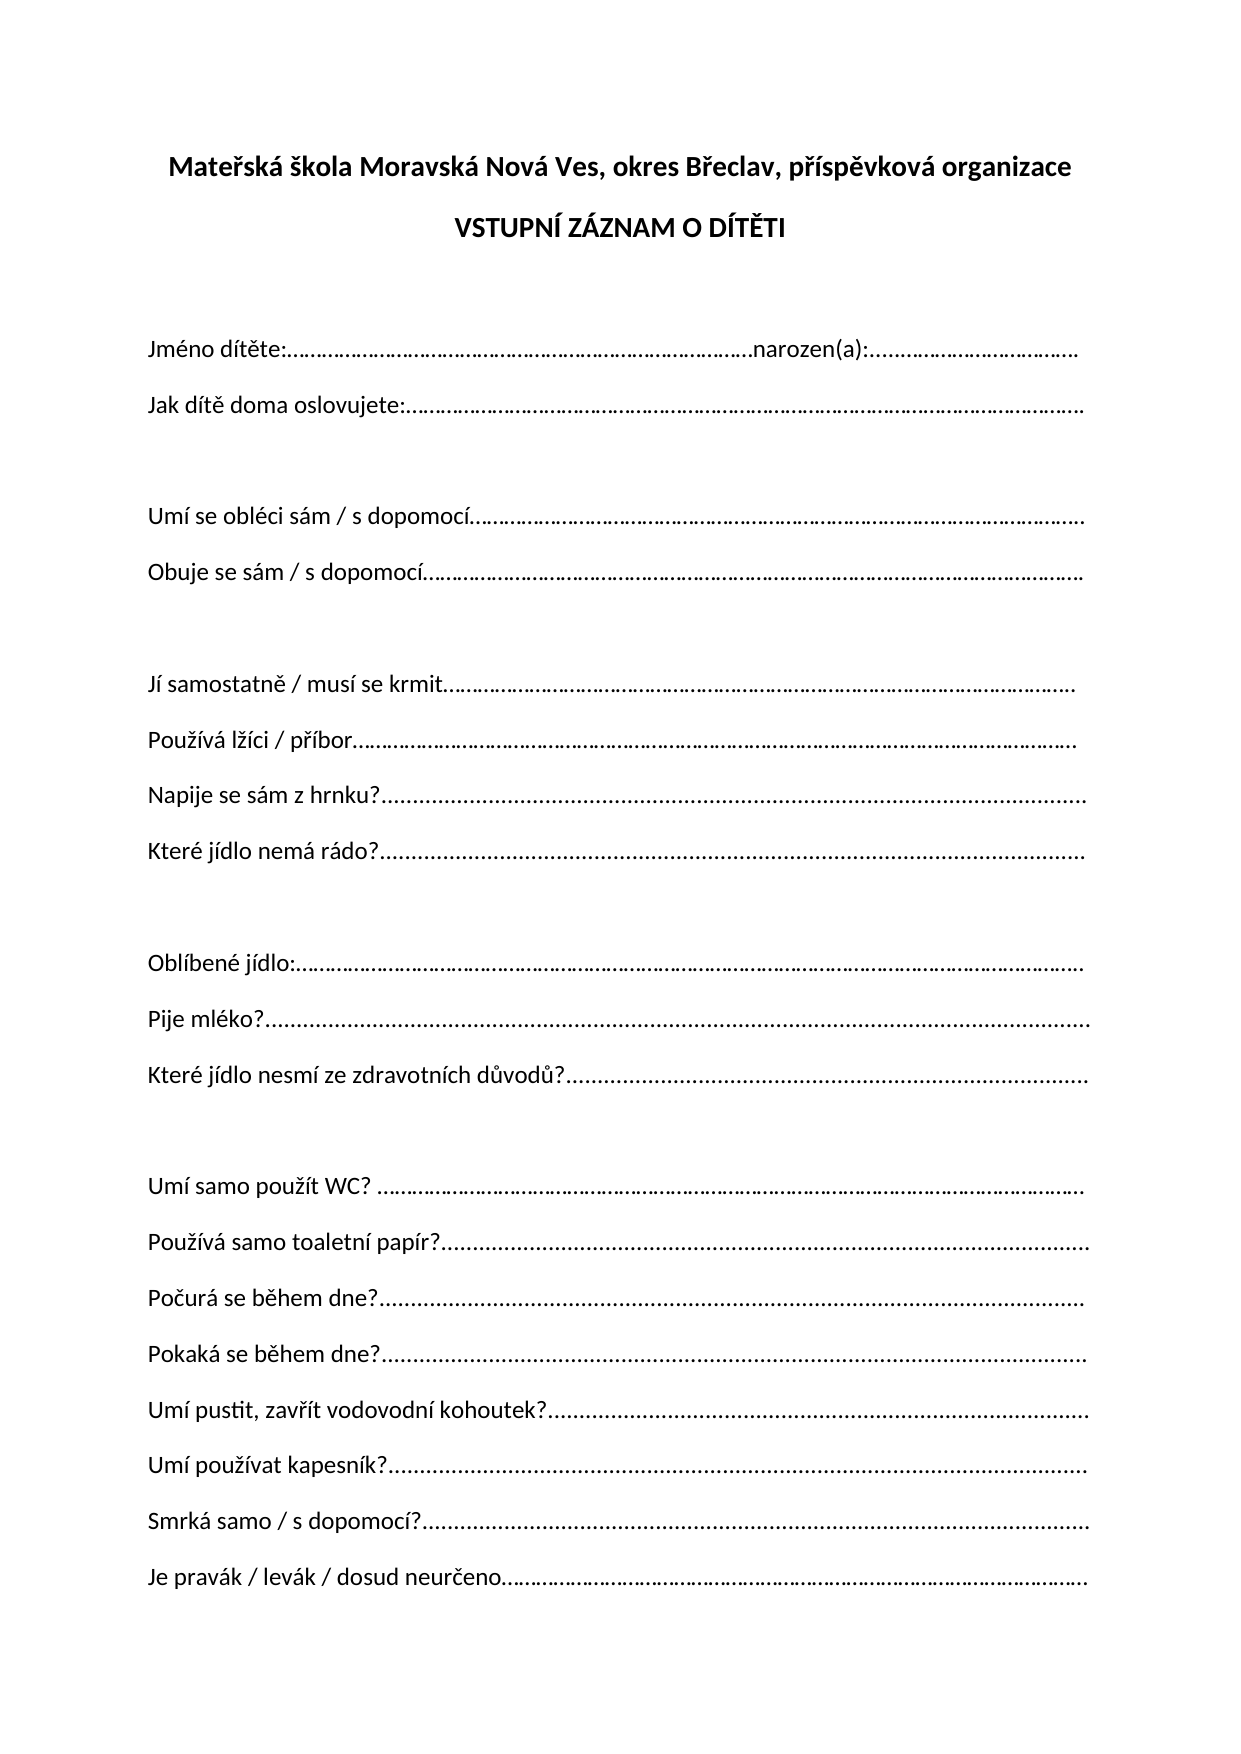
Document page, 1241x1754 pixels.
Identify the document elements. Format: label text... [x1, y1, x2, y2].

text Které jídlo nesmí ze zdravotních důvodů?................................................................................... [148, 1059, 1093, 1089]
text Jí samostatně / musí se krmit……………………………………………………………………………………………….. [148, 668, 1093, 698]
text Používá samo toaletní papír?....................................................................................................... [148, 1226, 1093, 1257]
text Jak dítě doma oslovujete:………………………………………………………………………………………………………. [148, 389, 1093, 419]
text Umí samo použít WC? …………………………………………………………………………………………………………… [148, 1170, 1093, 1201]
text Umí používat kapesník?............................................................................................................... [148, 1449, 1093, 1480]
text VSTUPNÍ ZÁZNAM O DÍTĚTI [148, 209, 1093, 245]
text Obuje se sám / s dopomocí……………………………………………………………………………………………………. [148, 556, 1093, 587]
text Pije mléko?................................................................................................................................... [148, 1003, 1093, 1033]
text Které jídlo nemá rádo?................................................................................................................ [148, 835, 1093, 866]
text Napije se sám z hrnku?................................................................................................................ [148, 779, 1093, 810]
text Počurá se během dne?................................................................................................................ [148, 1282, 1093, 1313]
text Jméno dítěte:………………………………………………………………………narozen(a):.....…………………………. [148, 333, 1093, 363]
text Používá lžíci / příbor……………………………………………………………………………………………………………… [148, 724, 1093, 754]
text Je pravák / levák / dosud neurčeno………………………………………………………………………………………… [148, 1561, 1093, 1592]
text Umí pustit, zavřít vodovodní kohoutek?...................................................................................... [148, 1394, 1093, 1424]
text Umí se obléci sám / s dopomocí…………………………………………………………………………………………….. [148, 500, 1093, 531]
text Mateřská škola Moravská Nová Ves, okres Břeclav, příspěvková organizace [148, 148, 1093, 183]
text Pokaká se během dne?................................................................................................................ [148, 1338, 1093, 1368]
text Oblíbené jídlo:……………………………………………………………………………………………………………………….. [148, 947, 1093, 978]
text Smrká samo / s dopomocí?.......................................................................................................... [148, 1505, 1093, 1536]
